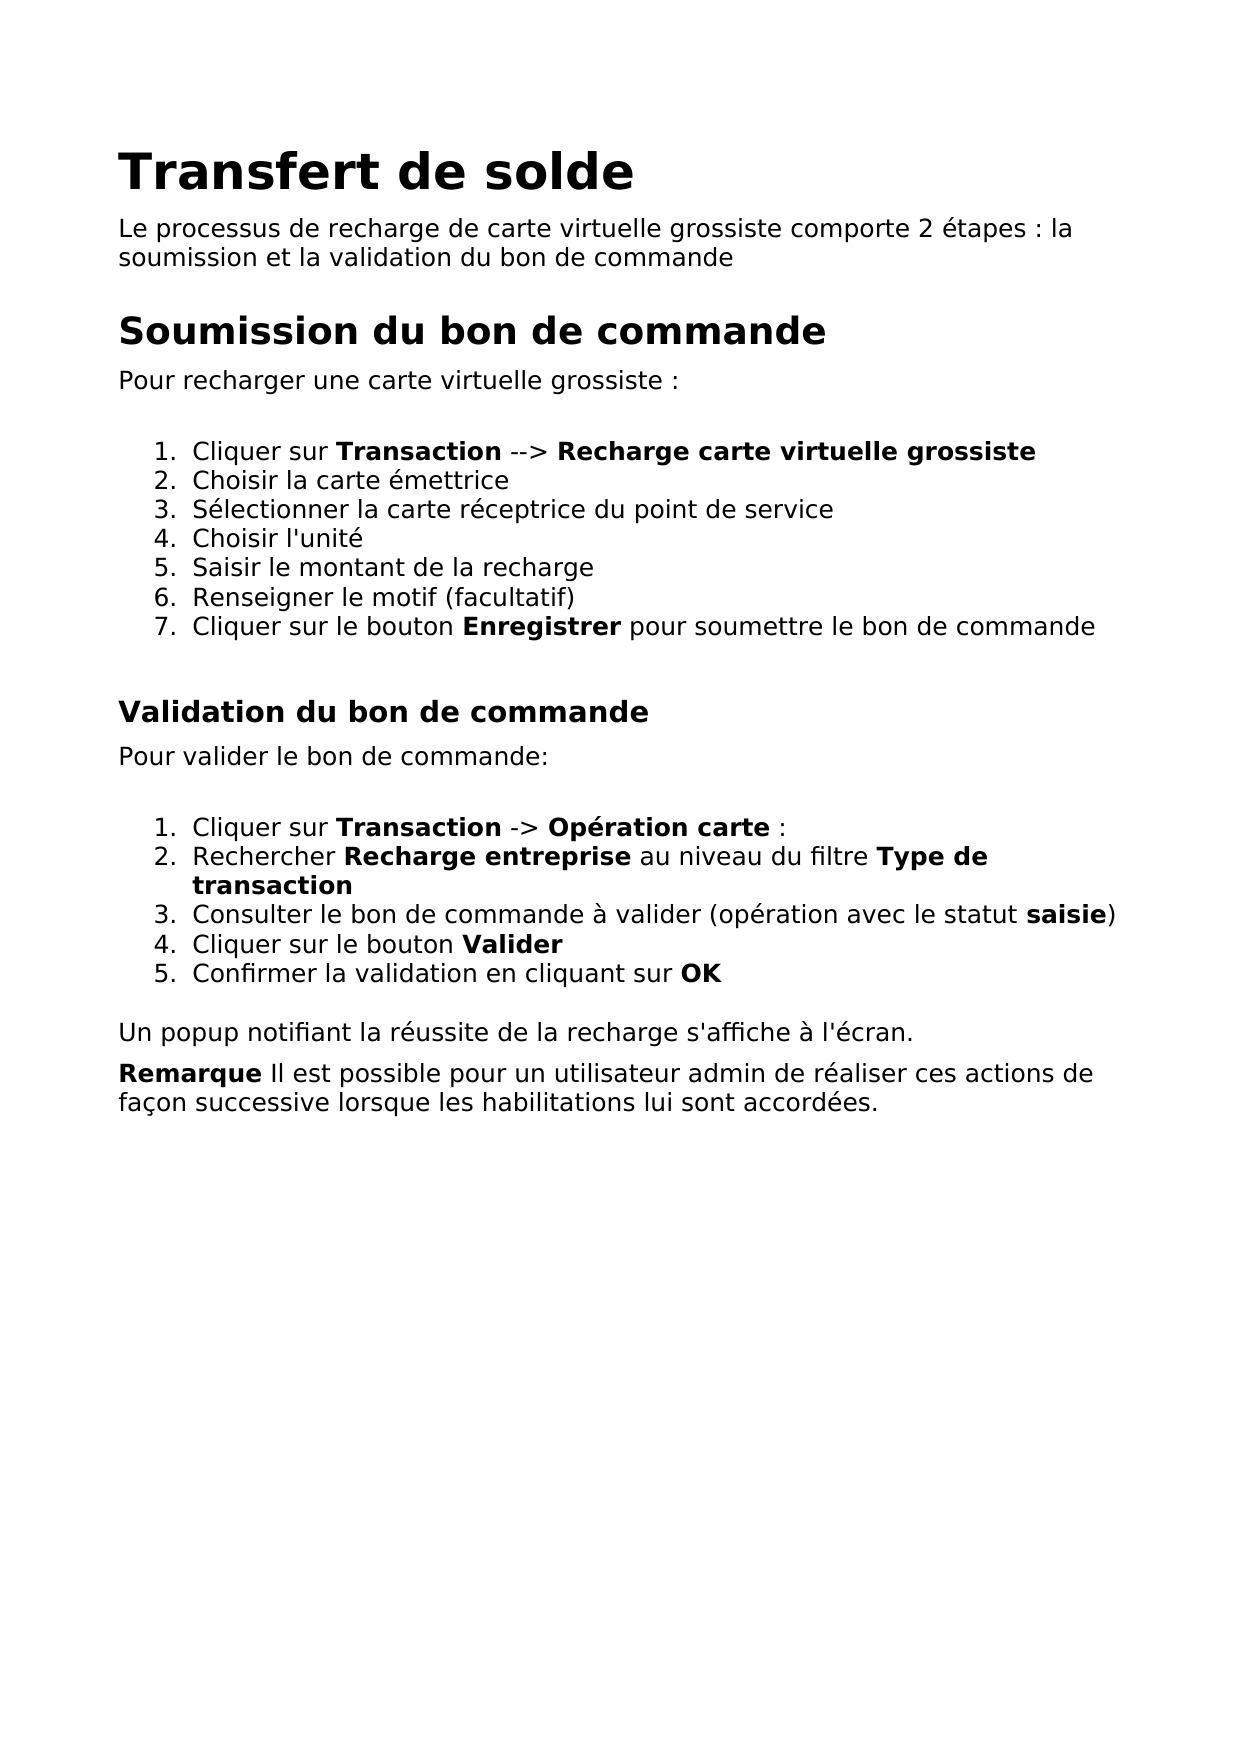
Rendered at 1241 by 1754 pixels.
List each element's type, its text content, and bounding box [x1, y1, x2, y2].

text Un popup notifiant la réussite de la recharge s'affiche à l'écran. [118, 1018, 1122, 1047]
text Remarque Il est possible pour un utilisateur admin de réaliser ces actions de façon successive lorsque les habilitations lui sont accordées. [118, 1059, 1122, 1118]
subtitle Soumission du bon de commande [118, 310, 1122, 353]
list Renseigner le motif (facultatif) [177, 583, 1122, 612]
subtitle Transfert de solde [118, 143, 1122, 201]
list Saisir le montant de la recharge [177, 554, 1122, 583]
list Cliquer sur le bouton Valider [177, 930, 1122, 959]
list Choisir l'unité [177, 524, 1122, 554]
list Cliquer sur le bouton Enregistrer pour soumettre le bon de commande [177, 612, 1122, 641]
text Pour recharger une carte virtuelle grossiste : [118, 366, 1122, 395]
subtitle Validation du bon de commande [118, 696, 1122, 729]
text Le processus de recharge de carte virtuelle grossiste comporte 2 étapes : la soumission et la validation du bon de commande [118, 214, 1122, 272]
list Rechercher Recharge entreprise au niveau du filtre Type de transaction [177, 842, 1122, 901]
list Consulter le bon de commande à valider (opération avec le statut saisie) [177, 901, 1122, 930]
list Cliquer sur Transaction --> Recharge carte virtuelle grossiste [177, 437, 1122, 466]
text Pour valider le bon de commande: [118, 742, 1122, 771]
list Confirmer la validation en cliquant sur OK [177, 959, 1122, 988]
list Sélectionner la carte réceptrice du point de service [177, 495, 1122, 524]
list Choisir la carte émettrice [177, 466, 1122, 495]
list Cliquer sur Transaction -> Opération carte : [177, 813, 1122, 842]
